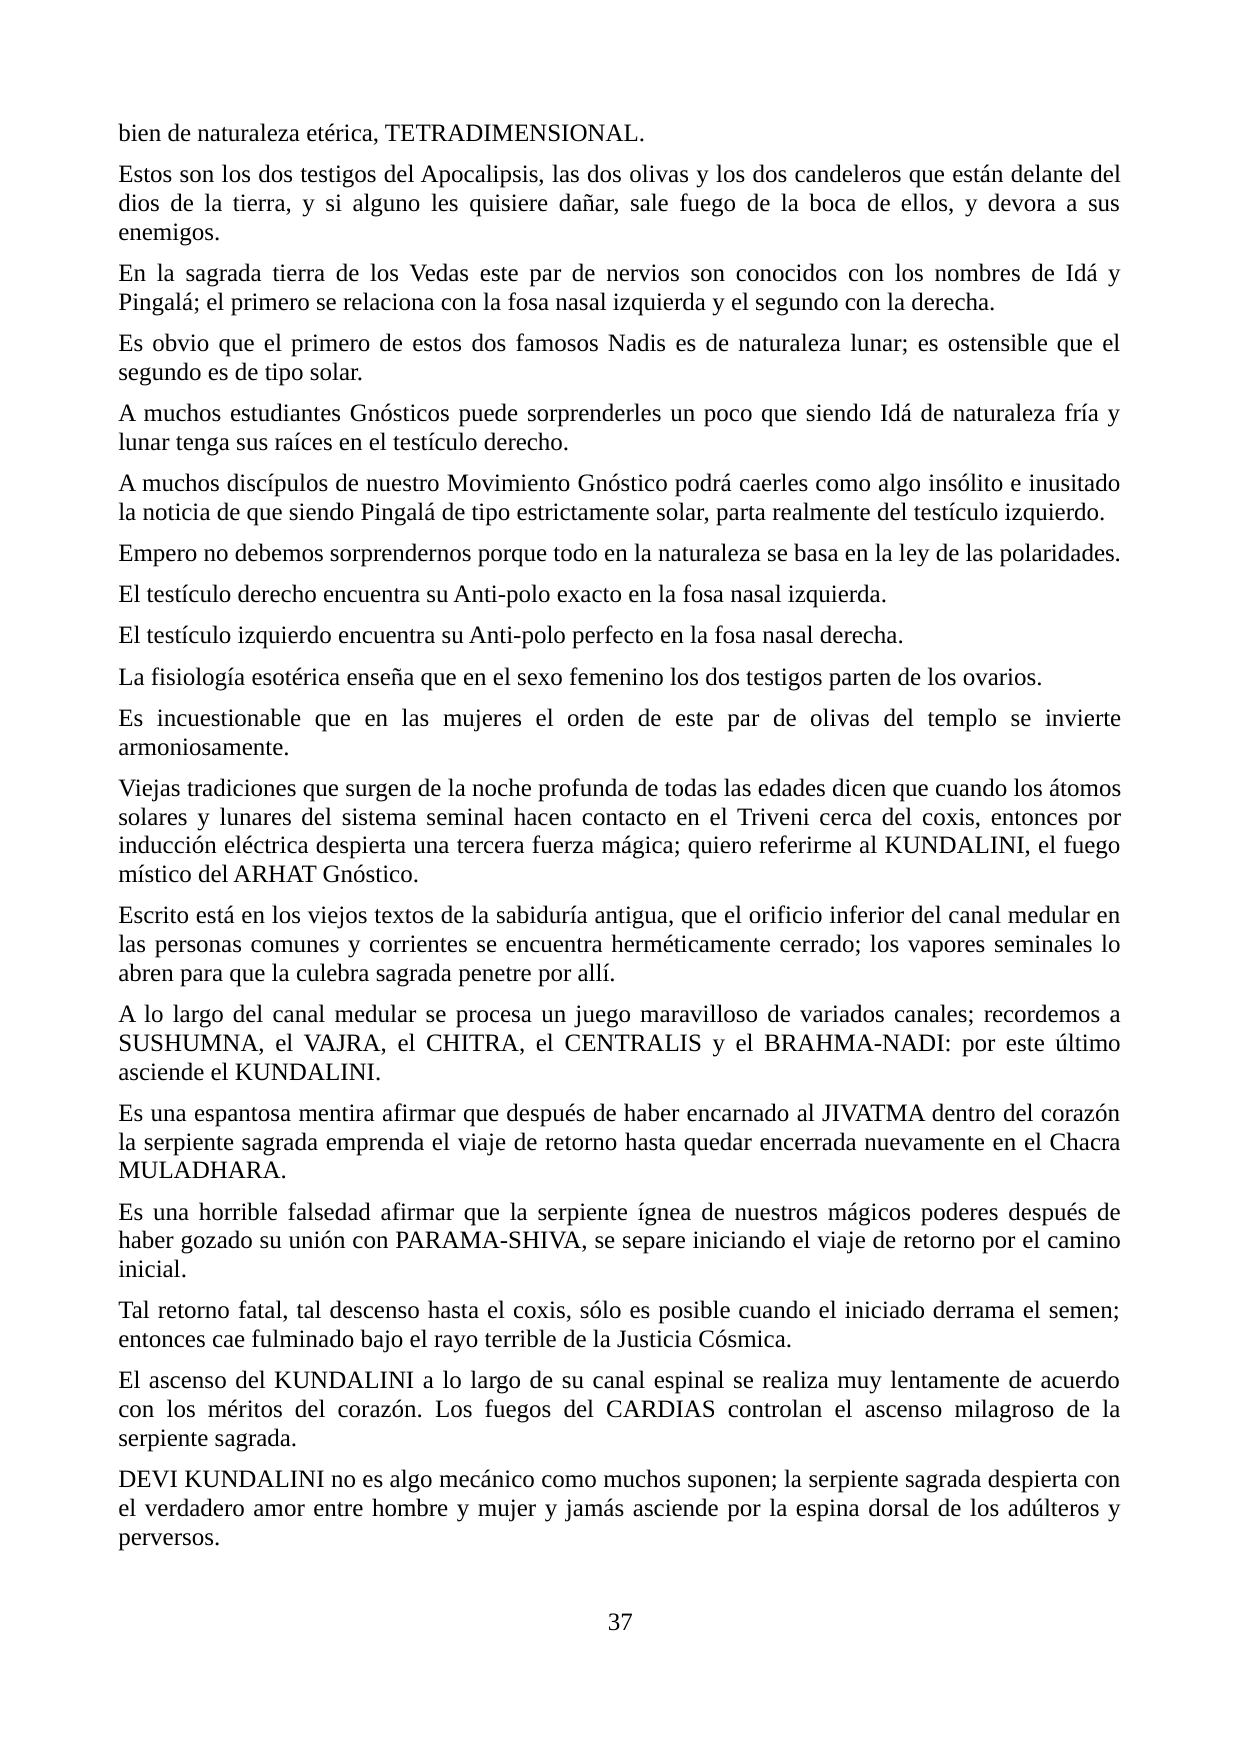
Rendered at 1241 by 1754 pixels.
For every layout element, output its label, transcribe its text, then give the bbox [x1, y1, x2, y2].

text DEVI KUNDALINI no es algo mecánico como muchos suponen; la serpiente sagrada despierta con el verdadero amor entre hombre y mujer y jamás asciende por la espina dorsal de los adúlteros y perversos. [118, 1464, 1122, 1551]
text bien de naturaleza etérica, TETRADIMENSIONAL. [118, 118, 1122, 147]
text A muchos discípulos de nuestro Movimiento Gnóstico podrá caerles como algo insólito e inusitado la noticia de que siendo Pingalá de tipo estrictamente solar, parta realmente del testículo izquierdo. [118, 468, 1122, 526]
text El ascenso del KUNDALINI a lo largo de su canal espinal se realiza muy lentamente de acuerdo con los méritos del corazón. Los fuegos del CARDIAS controlan el ascenso milagroso de la serpiente sagrada. [118, 1366, 1122, 1452]
text El testículo izquierdo encuentra su Anti-polo perfecto en la fosa nasal derecha. [118, 621, 1122, 649]
text Escrito está en los viejos textos de la sabiduría antigua, que el orificio inferior del canal medular en las personas comunes y corrientes se encuentra herméticamente cerrado; los vapores seminales lo abren para que la culebra sagrada penetre por allí. [118, 901, 1122, 987]
text Es obvio que el primero de estos dos famosos Nadis es de naturaleza lunar; es ostensible que el segundo es de tipo solar. [118, 328, 1122, 386]
text Es una espantosa mentira afirmar que después de haber encarnado al JIVATMA dentro del corazón la serpiente sagrada emprenda el viaje de retorno hasta quedar encerrada nuevamente en el Chacra MULADHARA. [118, 1098, 1122, 1184]
text Es incuestionable que en las mujeres el orden de este par de olivas del templo se invierte armoniosamente. [118, 703, 1122, 761]
text Tal retorno fatal, tal descenso hasta el coxis, sólo es posible cuando el iniciado derrama el semen; entonces cae fulminado bajo el rayo terrible de la Justicia Cósmica. [118, 1296, 1122, 1353]
text A muchos estudiantes Gnósticos puede sorprenderles un poco que siendo Idá de naturaleza fría y lunar tenga sus raíces en el testículo derecho. [118, 398, 1122, 456]
text Es una horrible falsedad afirmar que la serpiente ígnea de nuestros mágicos poderes después de haber gozado su unión con PARAMA-SHIVA, se separe iniciando el viaje de retorno por el camino inicial. [118, 1197, 1122, 1283]
text La fisiología esotérica enseña que en el sexo femenino los dos testigos parten de los ovarios. [118, 662, 1122, 691]
text Estos son los dos testigos del Apocalipsis, las dos olivas y los dos candeleros que están delante del dios de la tierra, y si alguno les quisiere dañar, sale fuego de la boca de ellos, y devora a sus enemigos. [118, 159, 1122, 246]
text El testículo derecho encuentra su Anti-polo exacto en la fosa nasal izquierda. [118, 579, 1122, 608]
text En la sagrada tierra de los Vedas este par de nervios son conocidos con los nombres de Idá y Pingalá; el primero se relaciona con la fosa nasal izquierda y el segundo con la derecha. [118, 258, 1122, 316]
text Viejas tradiciones que surgen de la noche profunda de todas las edades dicen que cuando los átomos solares y lunares del sistema seminal hacen contacto en el Triveni cerca del coxis, entonces por inducción eléctrica despierta una tercera fuerza mágica; quiero referirme al KUNDALINI, el fuego místico del ARHAT Gnóstico. [118, 773, 1122, 888]
text Empero no debemos sorprendernos porque todo en la naturaleza se basa en la ley de las polaridades. [118, 538, 1122, 567]
text A lo largo del canal medular se procesa un juego maravilloso de variados canales; recordemos a SUSHUMNA, el VAJRA, el CHITRA, el CENTRALIS y el BRAHMA-NADI: por este último asciende el KUNDALINI. [118, 999, 1122, 1086]
